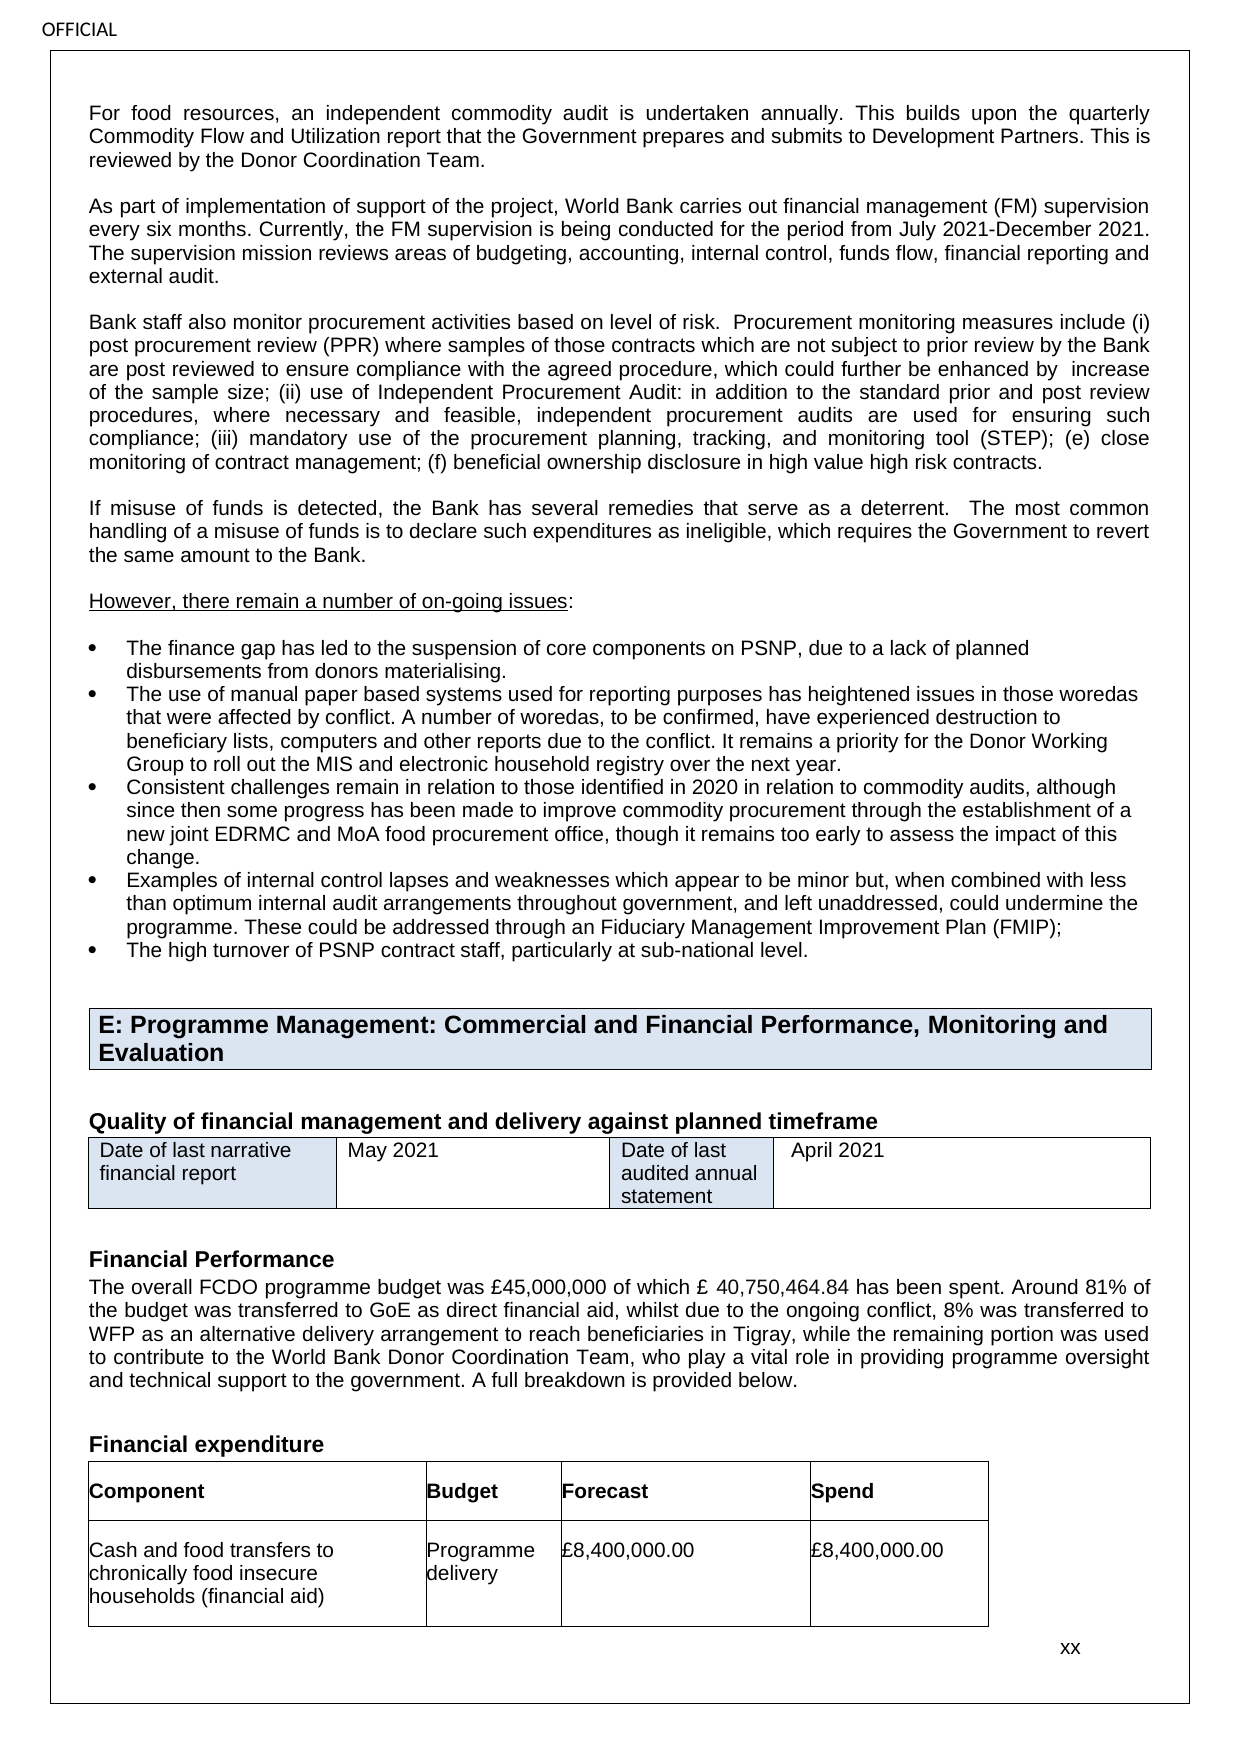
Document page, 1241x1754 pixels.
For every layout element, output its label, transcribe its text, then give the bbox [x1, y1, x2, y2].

subtitle Financial Performance [89, 1247, 1152, 1273]
table_header Forecast [562, 1462, 810, 1520]
subtitle Financial expenditure [89, 1432, 1152, 1457]
table_header Component [89, 1462, 426, 1520]
list The use of manual paper based systems used for reporting purposes has heightened issues in those woredas that were affected by conflict. A number of woredas, to be confirmed, have experienced destruction to beneficiary lists, computers and other reports due to the conflict. It remains a priority for the Donor Working Group to roll out the MIS and electronic household registry over the next year. [89, 683, 1152, 776]
text Bank staff also monitor procurement activities based on level of risk. Procurement monitoring measures include (i) post procurement review (PPR) where samples of those contracts which are not subject to prior review by the Bank are post reviewed to ensure compliance with the agreed procedure, which could further be enhanced by increase of the sample size; (ii) use of Independent Procurement Audit: in addition to the standard prior and post review procedures, where necessary and feasible, independent procurement audits are used for ensuring such compliance; (iii) mandatory use of the procurement planning, tracking, and monitoring tool (STEP); (e) close monitoring of contract management; (f) beneficial ownership disclosure in high value high risk contracts. [89, 311, 1152, 473]
text However, there remain a number of on-going issues: [89, 589, 1152, 613]
list The high turnover of PSNP contract staff, particularly at sub-national level. [89, 938, 1152, 962]
table_header April 2021 [774, 1138, 1150, 1208]
table_cell £8,400,000.00 [562, 1521, 810, 1626]
text The overall FCDO programme budget was £45,000,000 of which £ 40,750,464.84 has been spent. Around 81% of the budget was transferred to GoE as direct financial aid, whilst due to the ongoing conflict, 8% was transferred to WFP as an alternative delivery arrangement to reach beneficiaries in Tigray, while the remaining portion was used to contribute to the World Bank Donor Coordination Team, who play a vital role in providing programme oversight and technical support to the government. A full breakdown is provided below. [89, 1276, 1152, 1392]
text For food resources, an independent commodity audit is undertaken annually. This builds upon the quarterly Commodity Flow and Utilization report that the Government prepares and submits to Development Partners. This is reviewed by the Donor Coordination Team. [89, 102, 1152, 171]
text E: Programme Management: Commercial and Financial Performance, Monitoring and Evaluation [90, 1009, 1151, 1069]
list The finance gap has led to the suspension of core components on PSNP, due to a lack of planned disbursements from donors materialising. [89, 636, 1152, 683]
list Examples of internal control lapses and weaknesses which appear to be minor but, when combined with less than optimum internal audit arrangements throughout government, and left unaddressed, could undermine the programme. These could be addressed through an Fiduciary Management Improvement Plan (FMIP); [89, 869, 1152, 938]
table_cell Programme delivery [427, 1521, 561, 1626]
text If misuse of funds is detected, the Bank has several remedies that serve as a deterrent. The most common handling of a misuse of funds is to declare such expenditures as ineligible, which requires the Government to revert the same amount to the Bank. [89, 497, 1152, 566]
table_header May 2021 [337, 1138, 609, 1208]
table_header Spend [811, 1462, 988, 1520]
table_header Date of last audited annual statement [610, 1138, 773, 1208]
table_cell Cash and food transfers to chronically food insecure households (financial aid) [89, 1521, 426, 1626]
table_cell £8,400,000.00 [811, 1521, 988, 1626]
text As part of implementation of support of the project, World Bank carries out financial management (FM) supervision every six months. Currently, the FM supervision is being conducted for the period from July 2021-December 2021. The supervision mission reviews areas of budgeting, accounting, internal control, funds flow, financial reporting and external audit. [89, 195, 1152, 288]
subtitle Quality of financial management and delivery against planned timeframe [89, 1108, 1152, 1134]
list Consistent challenges remain in relation to those identified in 2020 in relation to commodity audits, although since then some progress has been made to improve commodity procurement through the establishment of a new joint EDRMC and MoA food procurement office, though it remains too early to assess the impact of this change. [89, 776, 1152, 869]
table_header Date of last narrative financial report [89, 1138, 336, 1208]
table_header Budget [427, 1462, 561, 1520]
